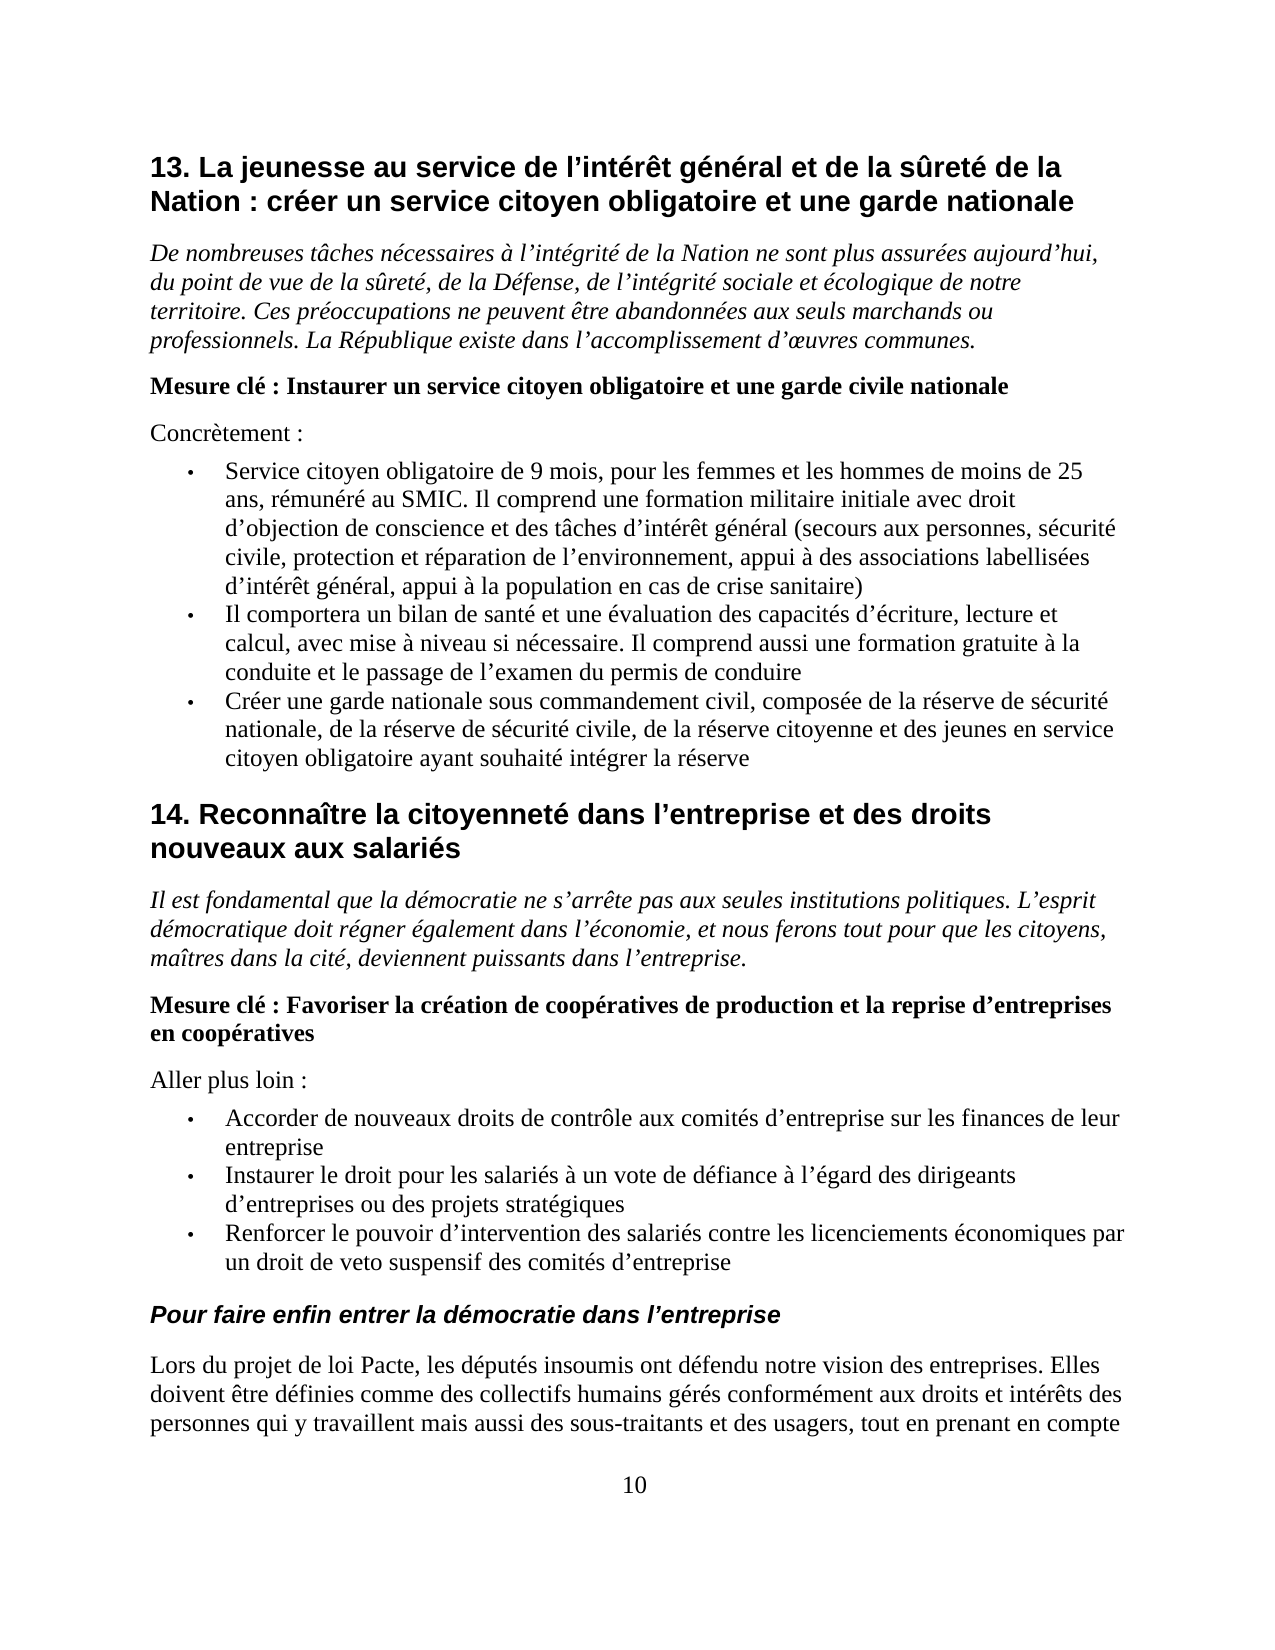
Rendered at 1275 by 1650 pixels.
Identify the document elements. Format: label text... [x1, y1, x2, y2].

text Aller plus loin : [150, 1065, 1125, 1094]
list Renforcer le pouvoir d’intervention des salariés contre les licenciements économiques par un droit de veto suspensif des comités d’entreprise [187, 1218, 1125, 1275]
list Service citoyen obligatoire de 9 mois, pour les femmes et les hommes de moins de 25 ans, rémunéré au SMIC. Il comprend une formation militaire initiale avec droit d’objection de conscience et des tâches d’intérêt général (secours aux personnes, sécurité civile, protection et réparation de l’environnement, appui à des associations labellisées d’intérêt général, appui à la population en cas de crise sanitaire) [187, 456, 1125, 599]
subtitle 14. Reconnaître la citoyenneté dans l’entreprise et des droits nouveaux aux salariés [150, 797, 1125, 864]
text Lors du projet de loi Pacte, les députés insoumis ont défendu notre vision des entreprises. Elles doivent être définies comme des collectifs humains gérés conformément aux droits et intérêts des personnes qui y travaillent mais aussi des sous-traitants et des usagers, tout en prenant en compte [150, 1350, 1125, 1437]
subtitle 13. La jeunesse au service de l’intérêt général et de la sûreté de la Nation : créer un service citoyen obligatoire et une garde nationale [150, 150, 1125, 217]
text Mesure clé : Instaurer un service citoyen obligatoire et une garde civile nationale [150, 371, 1125, 400]
text Il est fondamental que la démocratie ne s’arrête pas aux seules institutions politiques. L’esprit démocratique doit régner également dans l’économie, et nous ferons tout pour que les citoyens, maîtres dans la cité, deviennent puissants dans l’entreprise. [150, 886, 1125, 972]
list Créer une garde nationale sous commandement civil, composée de la réserve de sécurité nationale, de la réserve de sécurité civile, de la réserve citoyenne et des jeunes en service citoyen obligatoire ayant souhaité intégrer la réserve [187, 686, 1125, 772]
list Accorder de nouveaux droits de contrôle aux comités d’entreprise sur les finances de leur entreprise [187, 1103, 1125, 1160]
text Concrètement : [150, 418, 1125, 447]
subtitle Pour faire enfin entrer la démocratie dans l’entreprise [150, 1300, 1125, 1329]
list Il comportera un bilan de santé et une évaluation des capacités d’écriture, lecture et calcul, avec mise à niveau si nécessaire. Il comprend aussi une formation gratuite à la conduite et le passage de l’examen du permis de conduire [187, 599, 1125, 686]
text De nombreuses tâches nécessaires à l’intégrité de la Nation ne sont plus assurées aujourd’hui, du point de vue de la sûreté, de la Défense, de l’intégrité sociale et écologique de notre territoire. Ces préoccupations ne peuvent être abandonnées aux seuls marchands ou professionnels. La République existe dans l’accomplissement d’œuvres communes. [150, 238, 1125, 353]
text Mesure clé : Favoriser la création de coopératives de production et la reprise d’entreprises en coopératives [150, 990, 1125, 1047]
list Instaurer le droit pour les salariés à un vote de défiance à l’égard des dirigeants d’entreprises ou des projets stratégiques [187, 1160, 1125, 1218]
